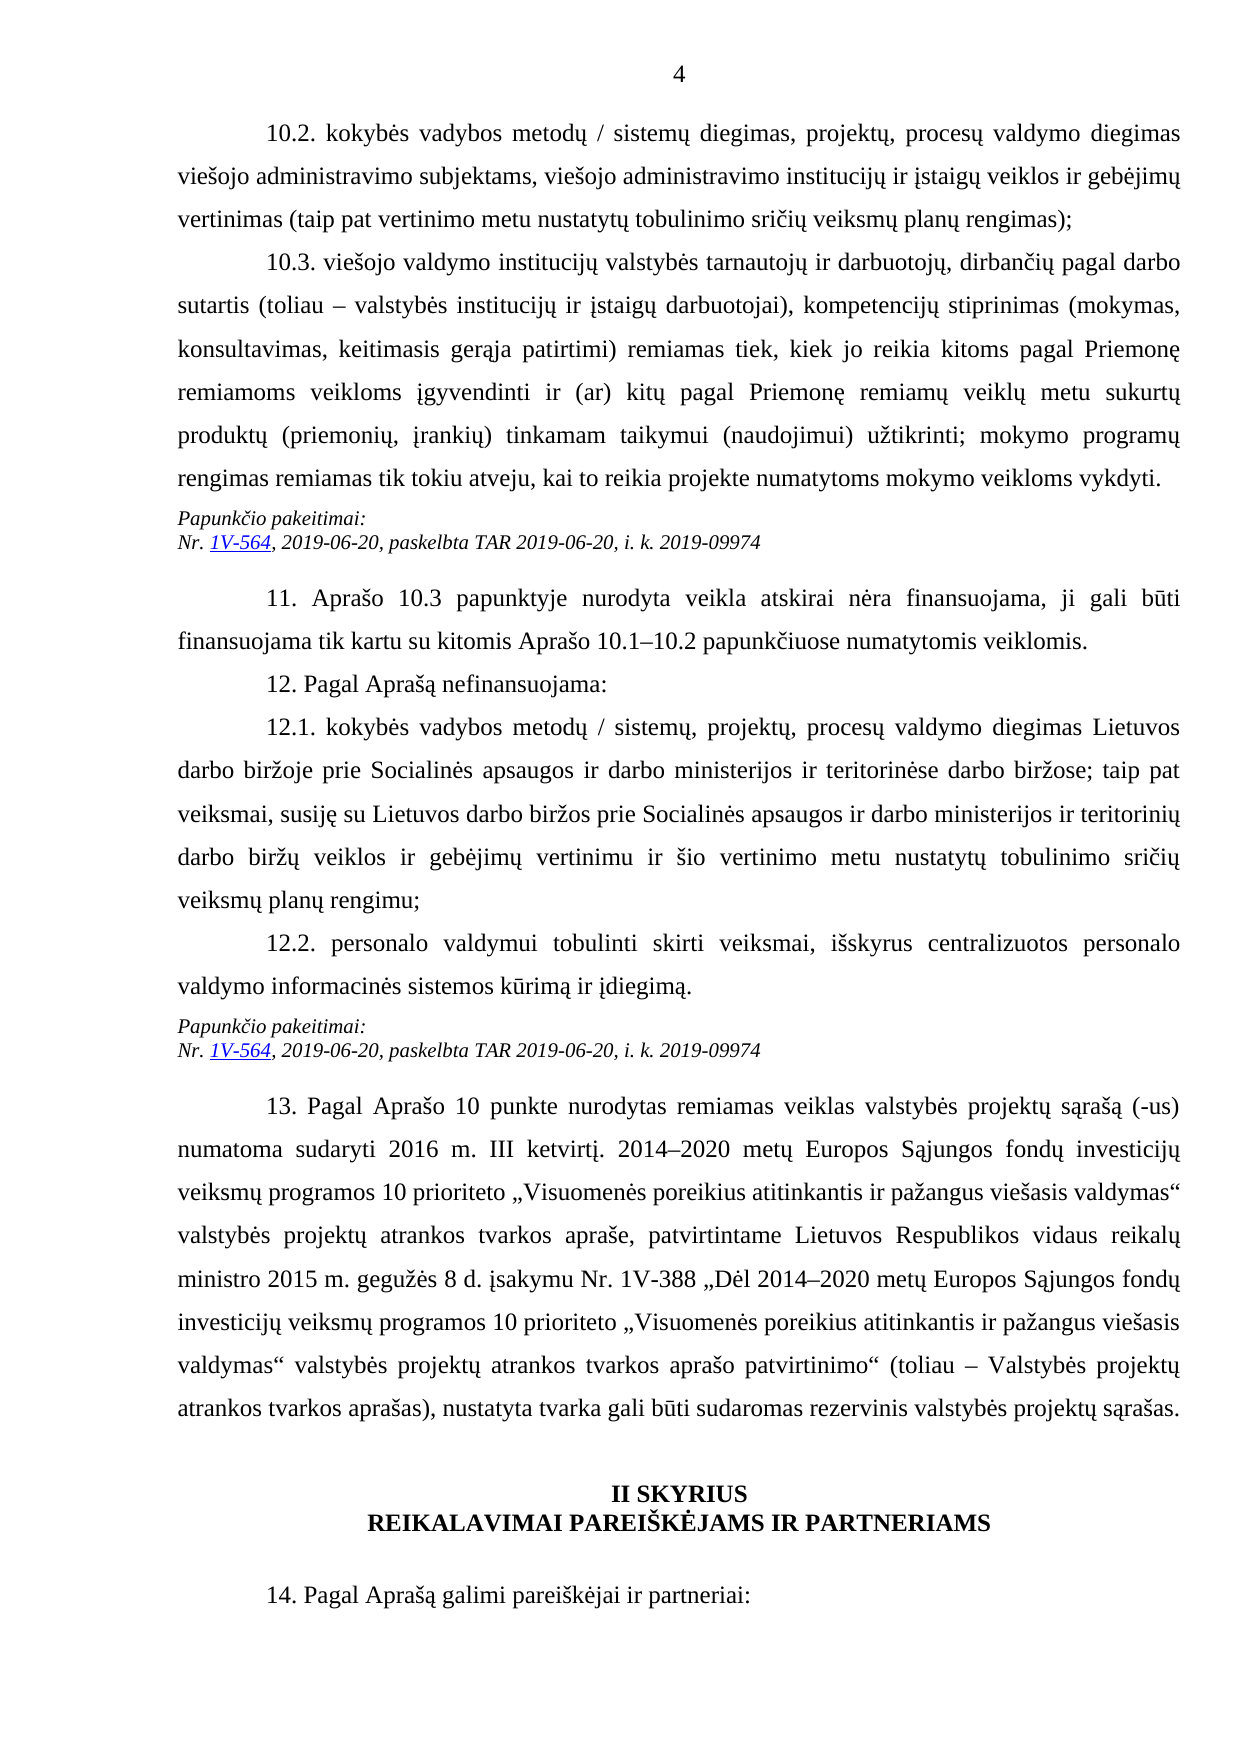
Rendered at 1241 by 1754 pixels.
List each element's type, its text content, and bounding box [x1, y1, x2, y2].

text Papunkčio pakeitimai: [177, 1014, 1181, 1038]
text 13. Pagal Aprašo 10 punkte nurodytas remiamas veiklas valstybės projektų sąrašą (-us) numatoma sudaryti 2016 m. III ketvirtį. 2014–2020 metų Europos Sąjungos fondų investicijų veiksmų programos 10 prioriteto „Visuomenės poreikius atitinkantis ir pažangus viešasis valdymas“ valstybės projektų atrankos tvarkos apraše, patvirtintame Lietuvos Respublikos vidaus reikalų ministro 2015 m. gegužės 8 d. įsakymu Nr. 1V-388 „Dėl 2014–2020 metų Europos Sąjungos fondų investicijų veiksmų programos 10 prioriteto „Visuomenės poreikius atitinkantis ir pažangus viešasis valdymas“ valstybės projektų atrankos tvarkos aprašo patvirtinimo“ (toliau – Valstybės projektų atrankos tvarkos aprašas), nustatyta tvarka gali būti sudaromas rezervinis valstybės projektų sąrašas. [177, 1091, 1181, 1422]
text 12. Pagal Aprašą nefinansuojama: [177, 669, 1181, 698]
text 10.3. viešojo valdymo institucijų valstybės tarnautojų ir darbuotojų, dirbančių pagal darbo sutartis (toliau – valstybės institucijų ir įstaigų darbuotojai), kompetencijų stiprinimas (mokymas, konsultavimas, keitimasis gerąja patirtimi) remiamas tiek, kiek jo reikia kitoms pagal Priemonę remiamoms veikloms įgyvendinti ir (ar) kitų pagal Priemonę remiamų veiklų metu sukurtų produktų (priemonių, įrankių) tinkamam taikymui (naudojimui) užtikrinti; mokymo programų rengimas remiamas tik tokiu atveju, kai to reikia projekte numatytoms mokymo veikloms vykdyti. [177, 247, 1181, 492]
text 11. Aprašo 10.3 papunktyje nurodyta veikla atskirai nėra finansuojama, ji gali būti finansuojama tik kartu su kitomis Aprašo 10.1–10.2 papunkčiuose numatytomis veiklomis. [177, 583, 1181, 655]
text 12.2. personalo valdymui tobulinti skirti veiksmai, išskyrus centralizuotos personalo valdymo informacinės sistemos kūrimą ir įdiegimą. [177, 928, 1181, 1000]
text II SKYRIUS [177, 1479, 1181, 1508]
text REIKALAVIMAI PAREIŠKĖJAMS IR PARTNERIAMS [177, 1508, 1181, 1537]
text 12.1. kokybės vadybos metodų / sistemų, projektų, procesų valdymo diegimas Lietuvos darbo biržoje prie Socialinės apsaugos ir darbo ministerijos ir teritorinėse darbo biržose; taip pat veiksmai, susiję su Lietuvos darbo biržos prie Socialinės apsaugos ir darbo ministerijos ir teritorinių darbo biržų veiklos ir gebėjimų vertinimu ir šio vertinimo metu nustatytų tobulinimo sričių veiksmų planų rengimu; [177, 712, 1181, 914]
text 14. Pagal Aprašą galimi pareiškėjai ir partneriai: [177, 1580, 1181, 1609]
text Nr. 1V-564, 2019-06-20, paskelbta TAR 2019-06-20, i. k. 2019-09974 [177, 1038, 1181, 1062]
text Nr. 1V-564, 2019-06-20, paskelbta TAR 2019-06-20, i. k. 2019-09974 [177, 530, 1181, 554]
text 10.2. kokybės vadybos metodų / sistemų diegimas, projektų, procesų valdymo diegimas viešojo administravimo subjektams, viešojo administravimo institucijų ir įstaigų veiklos ir gebėjimų vertinimas (taip pat vertinimo metu nustatytų tobulinimo sričių veiksmų planų rengimas); [177, 118, 1181, 233]
text Papunkčio pakeitimai: [177, 506, 1181, 530]
